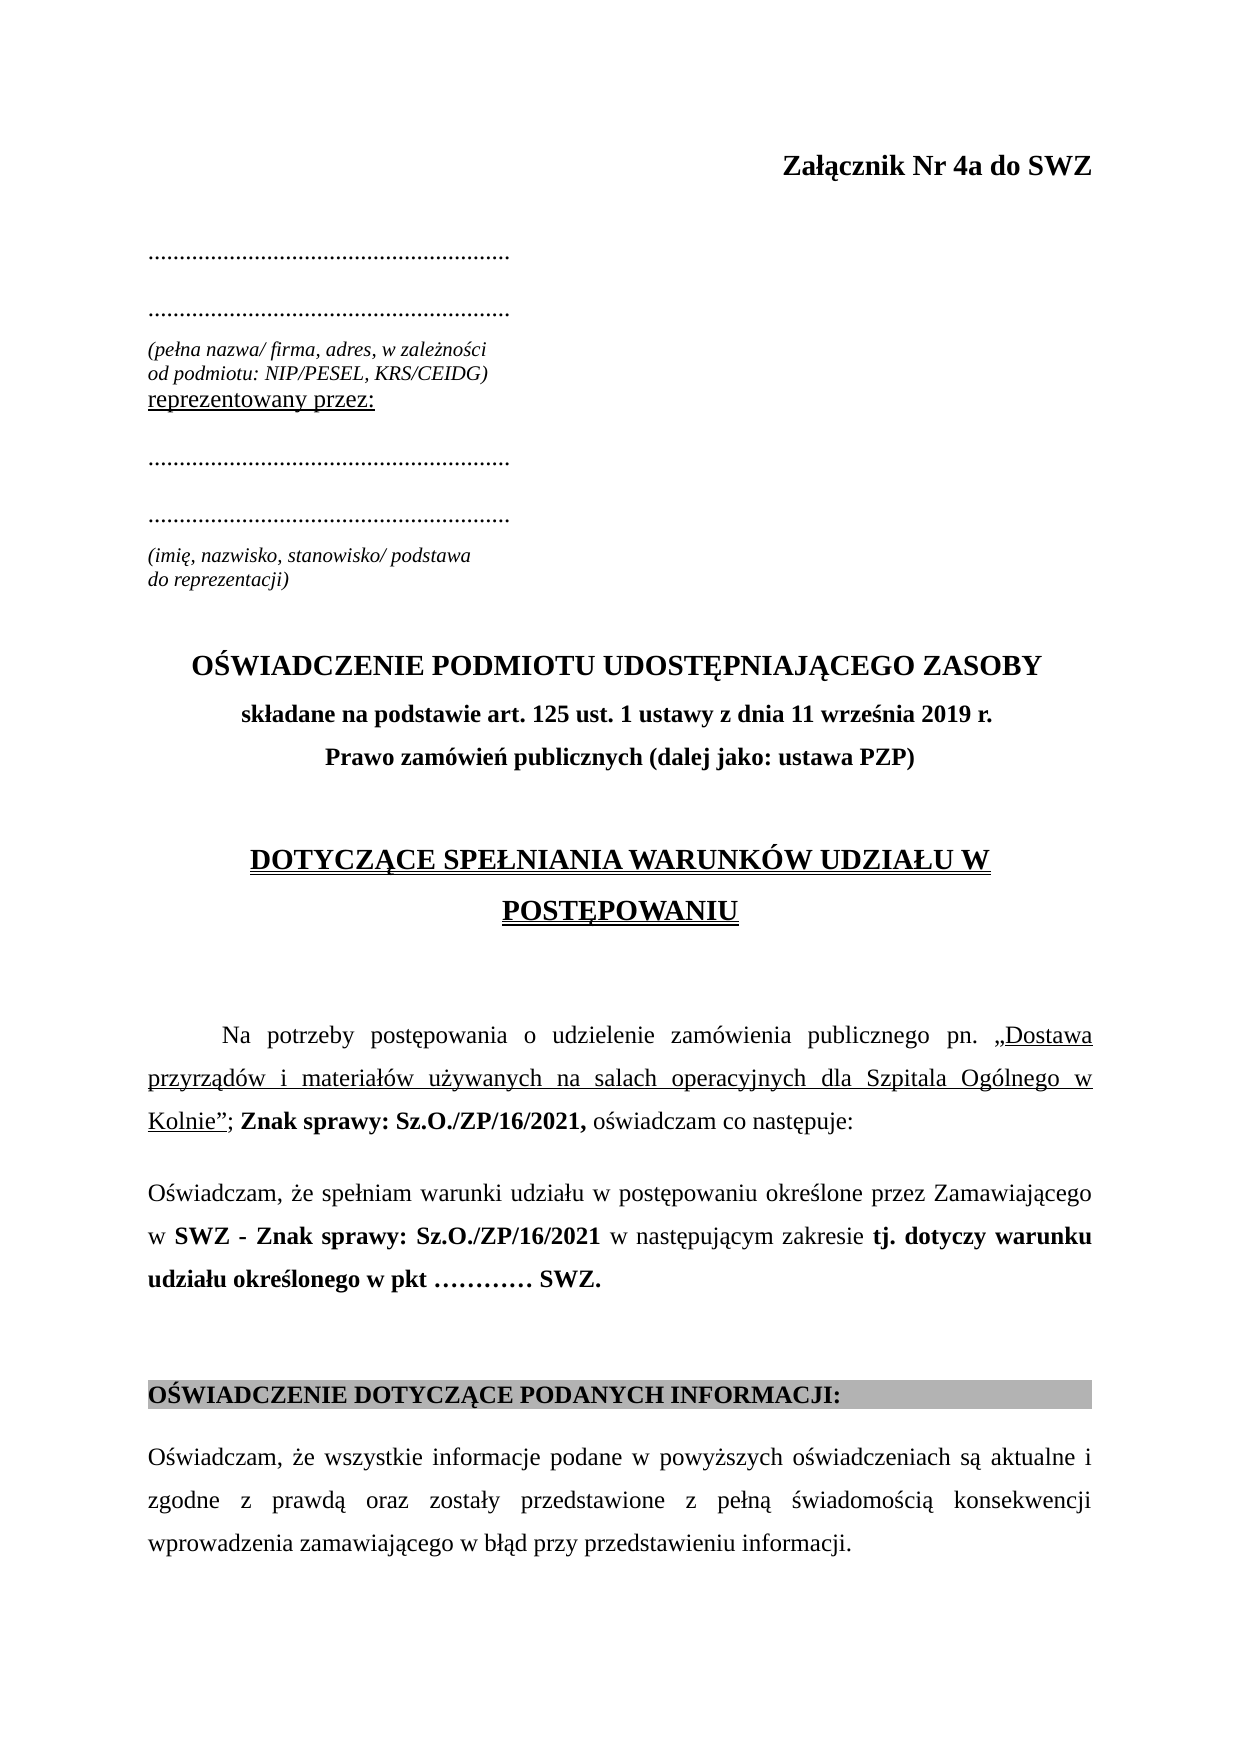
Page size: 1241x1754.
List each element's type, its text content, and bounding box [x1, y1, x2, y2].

text (pełna nazwa/ firma, adres, w zależności [148, 336, 1092, 361]
text (imię, nazwisko, stanowisko/ podstawa [148, 543, 1092, 567]
text od podmiotu: NIP/PESEL, KRS/CEIDG) [148, 361, 1092, 384]
text Kolnie”; Znak sprawy: Sz.O./ZP/16/2021, oświadczam co następuje: [148, 1089, 1092, 1135]
text OŚWIADCZENIE PODMIOTU UDOSTĘPNIAJĄCEGO ZASOBY [148, 648, 1092, 682]
subtitle Załącznik Nr 4a do SWZ [148, 148, 1092, 181]
text .......................................................... [148, 236, 1092, 264]
text Oświadczam, że spełniam warunki udziału w postępowaniu określone przez Zamawiającego w SWZ - Znak sprawy: Sz.O./ZP/16/2021 w następującym zakresie tj. dotyczy warunku udziału określonego w pkt ………… SWZ. [148, 1178, 1092, 1293]
text .......................................................... [148, 442, 1092, 471]
text Prawo zamówień publicznych (dalej jako: ustawa PZP) [148, 742, 1092, 771]
text OŚWIADCZENIE DOTYCZĄCE PODANYCH INFORMACJI: [148, 1380, 1092, 1409]
text do reprezentacji) [148, 567, 1092, 591]
text .......................................................... [148, 499, 1092, 528]
text Na potrzeby postępowania o udzielenie zamówienia publicznego pn. „Dostawa przyrządów i materiałów używanych na salach operacyjnych dla Szpitala Ogólnego w [148, 1020, 1092, 1088]
text reprezentowany przez: [148, 384, 1092, 413]
text składane na podstawie art. 125 ust. 1 ustawy z dnia 11 września 2019 r. [148, 699, 1092, 727]
text DOTYCZĄCE SPEŁNIANIA WARUNKÓW UDZIAŁU W POSTĘPOWANIU [148, 842, 1092, 926]
text Oświadczam, że wszystkie informacje podane w powyższych oświadczeniach są aktualne i zgodne z prawdą oraz zostały przedstawione z pełną świadomością konsekwencji wprowadzenia zamawiającego w błąd przy przedstawieniu informacji. [148, 1442, 1092, 1557]
text .......................................................... [148, 293, 1092, 322]
